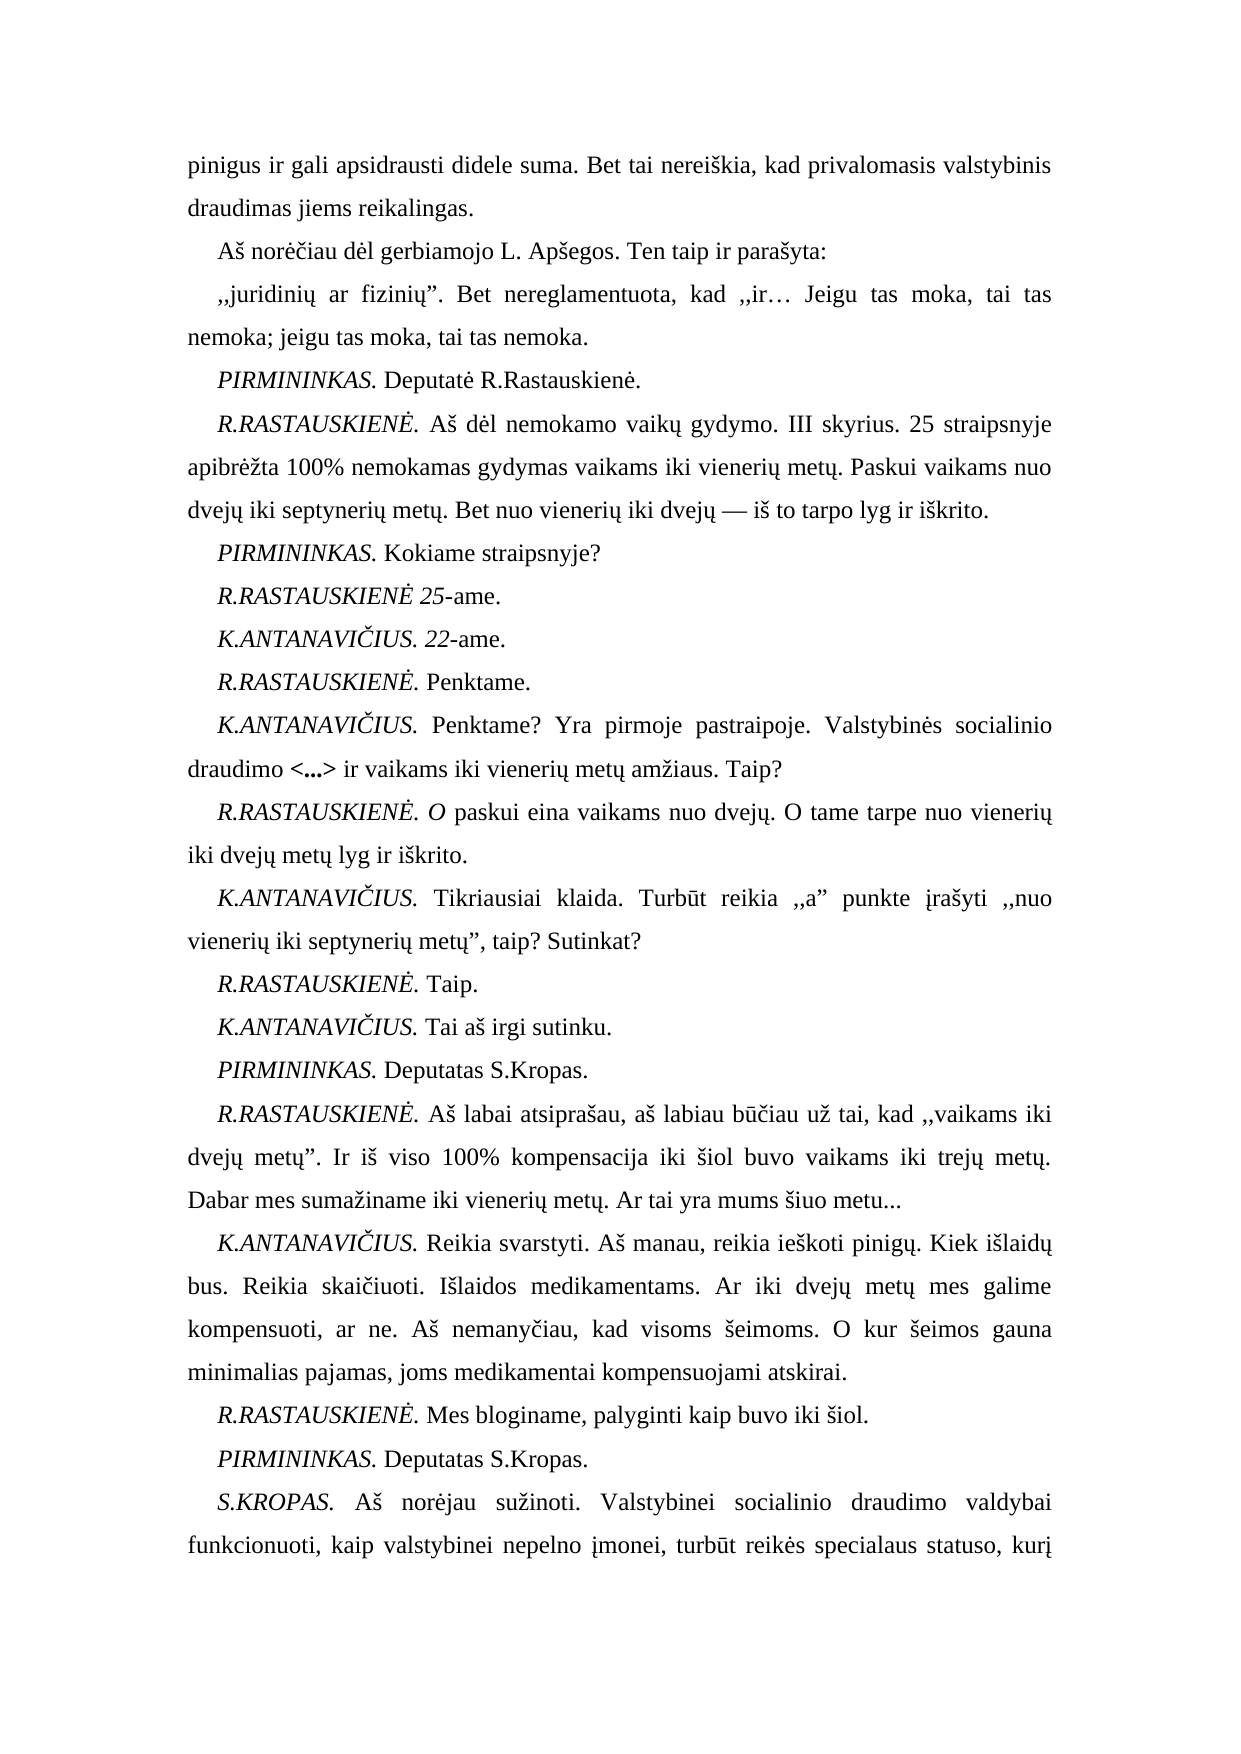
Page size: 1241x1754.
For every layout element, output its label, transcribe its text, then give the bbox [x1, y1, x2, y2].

text ,,juridinių ar fizinių”. Bet nereglamentuota, kad ,,ir… Jeigu tas moka, tai tas nemoka; jeigu tas moka, tai tas nemoka. [187, 279, 1053, 351]
text R.RASTAUSKIENĖ. Aš labai atsiprašau, aš labiau būčiau už tai, kad ,,vaikams iki dvejų metų”. Ir iš viso 100% kompensacija iki šiol buvo vaikams iki trejų metų. Dabar mes sumažiname iki vienerių metų. Ar tai yra mums šiuo metu... [187, 1099, 1053, 1214]
text PIRMININKAS. Kokiame straipsnyje? [187, 538, 1053, 567]
text PIRMININKAS. Deputatė R.Rastauskienė. [187, 366, 1053, 394]
text R.RASTAUSKIENĖ. O paskui eina vaikams nuo dvejų. O tame tarpe nuo vienerių iki dvejų metų lyg ir iškrito. [187, 797, 1053, 869]
text K.ANTANAVIČIUS. Reikia svarstyti. Aš manau, reikia ieškoti pinigų. Kiek išlaidų bus. Reikia skaičiuoti. Išlaidos medikamentams. Ar iki dvejų metų mes galime kompensuoti, ar ne. Aš nemanyčiau, kad visoms šeimoms. O kur šeimos gauna minimalias pajamas, joms medikamentai kompensuojami atskirai. [187, 1228, 1053, 1386]
text R.RASTAUSKIENĖ. Mes bloginame, palyginti kaip buvo iki šiol. [187, 1401, 1053, 1429]
text R.RASTAUSKIENĖ. Penktame. [187, 667, 1053, 696]
text R.RASTAUSKIENĖ. Aš dėl nemokamo vaikų gydymo. III skyrius. 25 straipsnyje apibrėžta 100% nemokamas gydymas vaikams iki vienerių metų. Paskui vaikams nuo dvejų iki septynerių metų. Bet nuo vienerių iki dvejų — iš to tarpo lyg ir iškrito. [187, 409, 1053, 524]
text R.RASTAUSKIENĖ 25-ame. [187, 581, 1053, 610]
text Aš norėčiau dėl gerbiamojo L. Apšegos. Ten taip ir parašyta: [187, 236, 1053, 265]
text S.KROPAS. Aš norėjau sužinoti. Valstybinei socialinio draudimo valdybai funkcionuoti, kaip valstybinei nepelno įmonei, turbūt reikės specialaus statuso, kurį [187, 1487, 1053, 1559]
text PIRMININKAS. Deputatas S.Kropas. [187, 1444, 1053, 1472]
text PIRMININKAS. Deputatas S.Kropas. [187, 1056, 1053, 1084]
text R.RASTAUSKIENĖ. Taip. [187, 969, 1053, 998]
text K.ANTANAVIČIUS. 22-ame. [187, 624, 1053, 653]
text K.ANTANAVIČIUS. Tai aš irgi sutinku. [187, 1012, 1053, 1041]
text K.ANTANAVIČIUS. Tikriausiai klaida. Turbūt reikia ,,a” punkte įrašyti ,,nuo vienerių iki septynerių metų”, taip? Sutinkat? [187, 883, 1053, 955]
text K.ANTANAVIČIUS. Penktame? Yra pirmoje pastraipoje. Valstybinės socialinio draudimo <...> ir vaikams iki vienerių metų amžiaus. Taip? [187, 711, 1053, 782]
text pinigus ir gali apsidrausti didele suma. Bet tai nereiškia, kad privalomasis valstybinis draudimas jiems reikalingas. [187, 150, 1053, 222]
